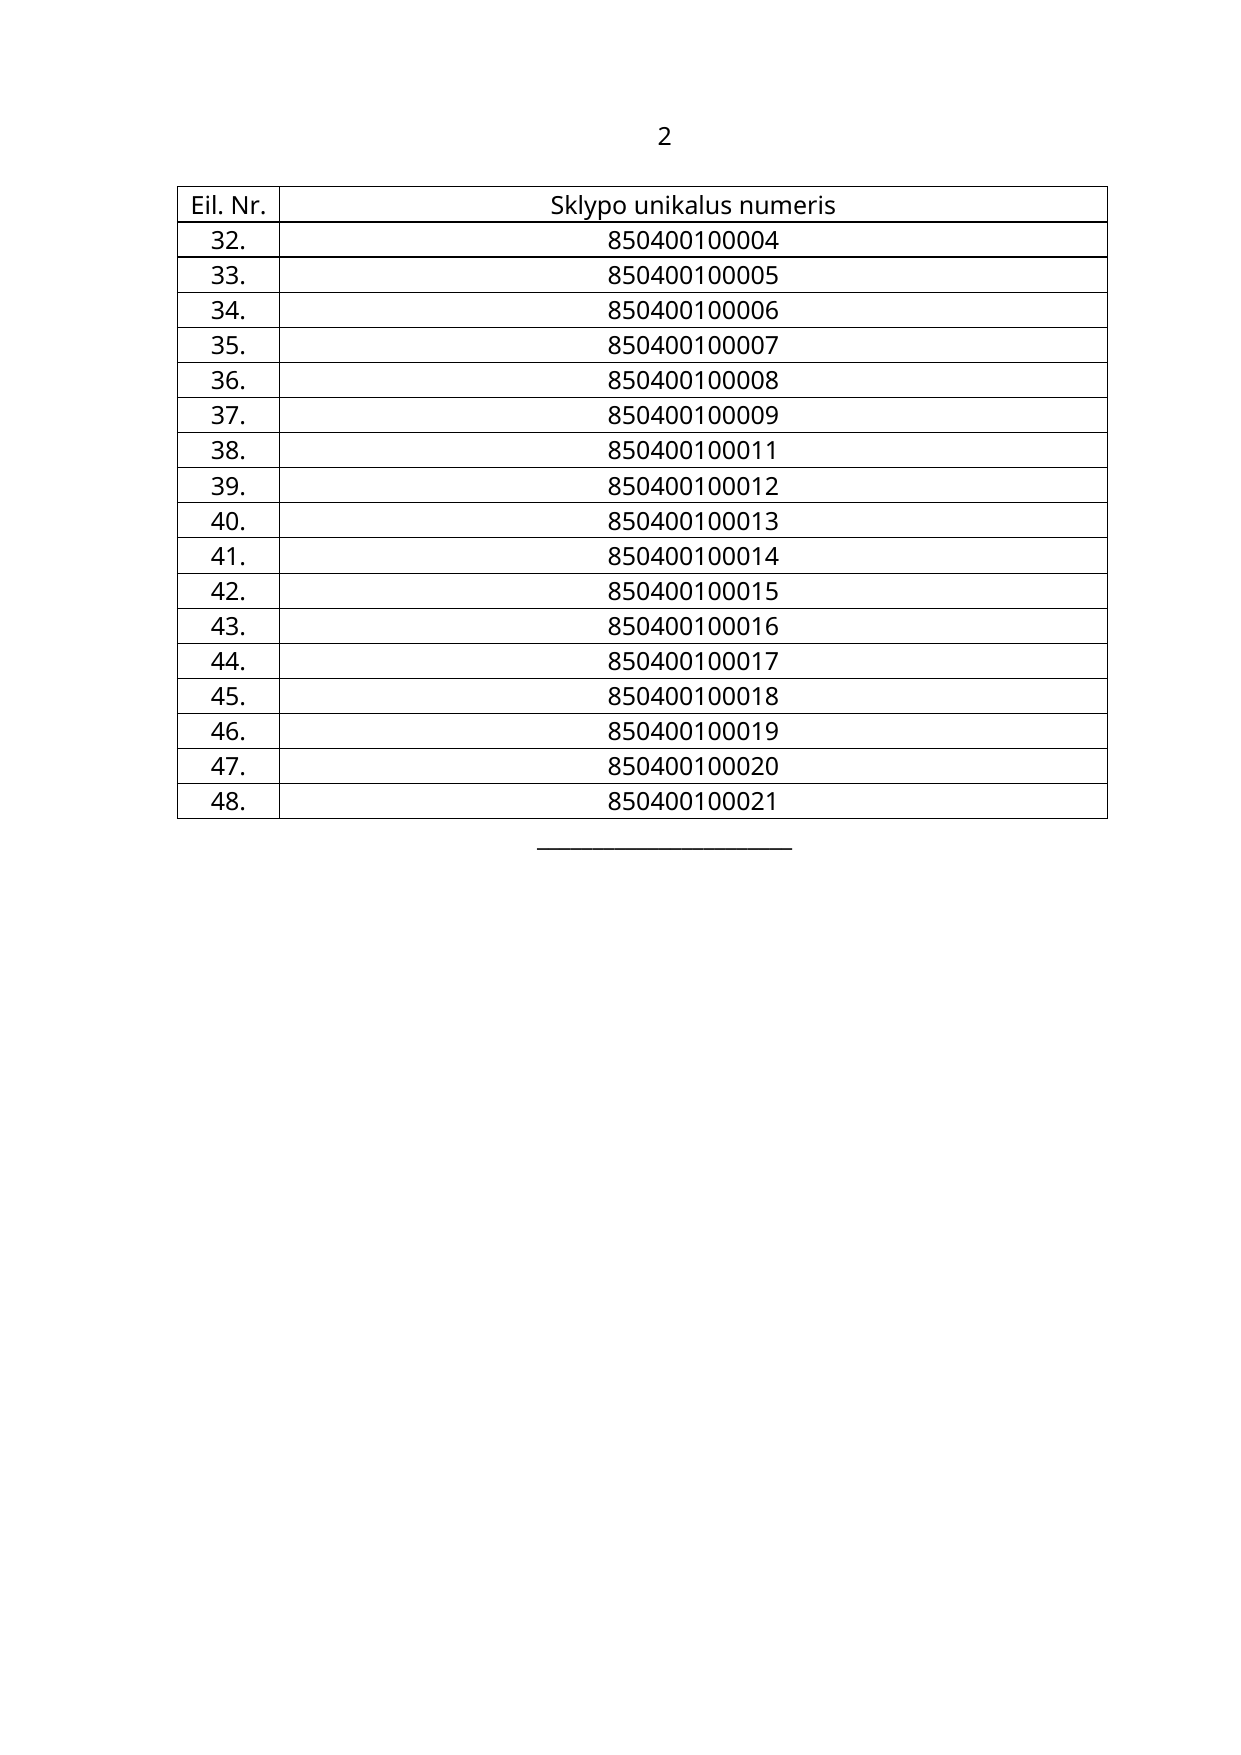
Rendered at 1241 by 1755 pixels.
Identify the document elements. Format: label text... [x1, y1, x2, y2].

table_cell 35. [178, 328, 279, 362]
table_cell 47. [178, 749, 279, 783]
table_cell 36. [178, 363, 279, 397]
table_cell 40. [178, 503, 279, 537]
table_cell 850400100007 [280, 328, 1107, 362]
table_cell 850400100020 [280, 749, 1107, 783]
table_cell 32. [178, 223, 279, 256]
table_header Eil. Nr. [178, 187, 279, 221]
table_cell 46. [178, 714, 279, 748]
table_cell 850400100012 [280, 468, 1107, 502]
table_cell 850400100005 [280, 258, 1107, 292]
table_cell 850400100015 [280, 574, 1107, 607]
table_cell 850400100017 [280, 644, 1107, 678]
table_cell 44. [178, 644, 279, 678]
table_cell 850400100013 [280, 503, 1107, 537]
table_cell 850400100011 [280, 433, 1107, 467]
table_cell 850400100021 [280, 784, 1107, 818]
table_cell 850400100009 [280, 398, 1107, 432]
table_cell 850400100014 [280, 538, 1107, 572]
table_cell 45. [178, 679, 279, 713]
text _______________________ [177, 819, 1152, 853]
table_cell 38. [178, 433, 279, 467]
table_header Sklypo unikalus numeris [280, 187, 1107, 221]
table_cell 850400100004 [280, 223, 1107, 256]
table_cell 850400100016 [280, 609, 1107, 643]
table_cell 48. [178, 784, 279, 818]
table_cell 850400100018 [280, 679, 1107, 713]
table_cell 37. [178, 398, 279, 432]
table_cell 34. [178, 293, 279, 327]
table_cell 43. [178, 609, 279, 643]
table_cell 42. [178, 574, 279, 607]
table_cell 850400100008 [280, 363, 1107, 397]
table_cell 33. [178, 258, 279, 292]
table_cell 850400100019 [280, 714, 1107, 748]
table_cell 41. [178, 538, 279, 572]
table_cell 39. [178, 468, 279, 502]
table_cell 850400100006 [280, 293, 1107, 327]
